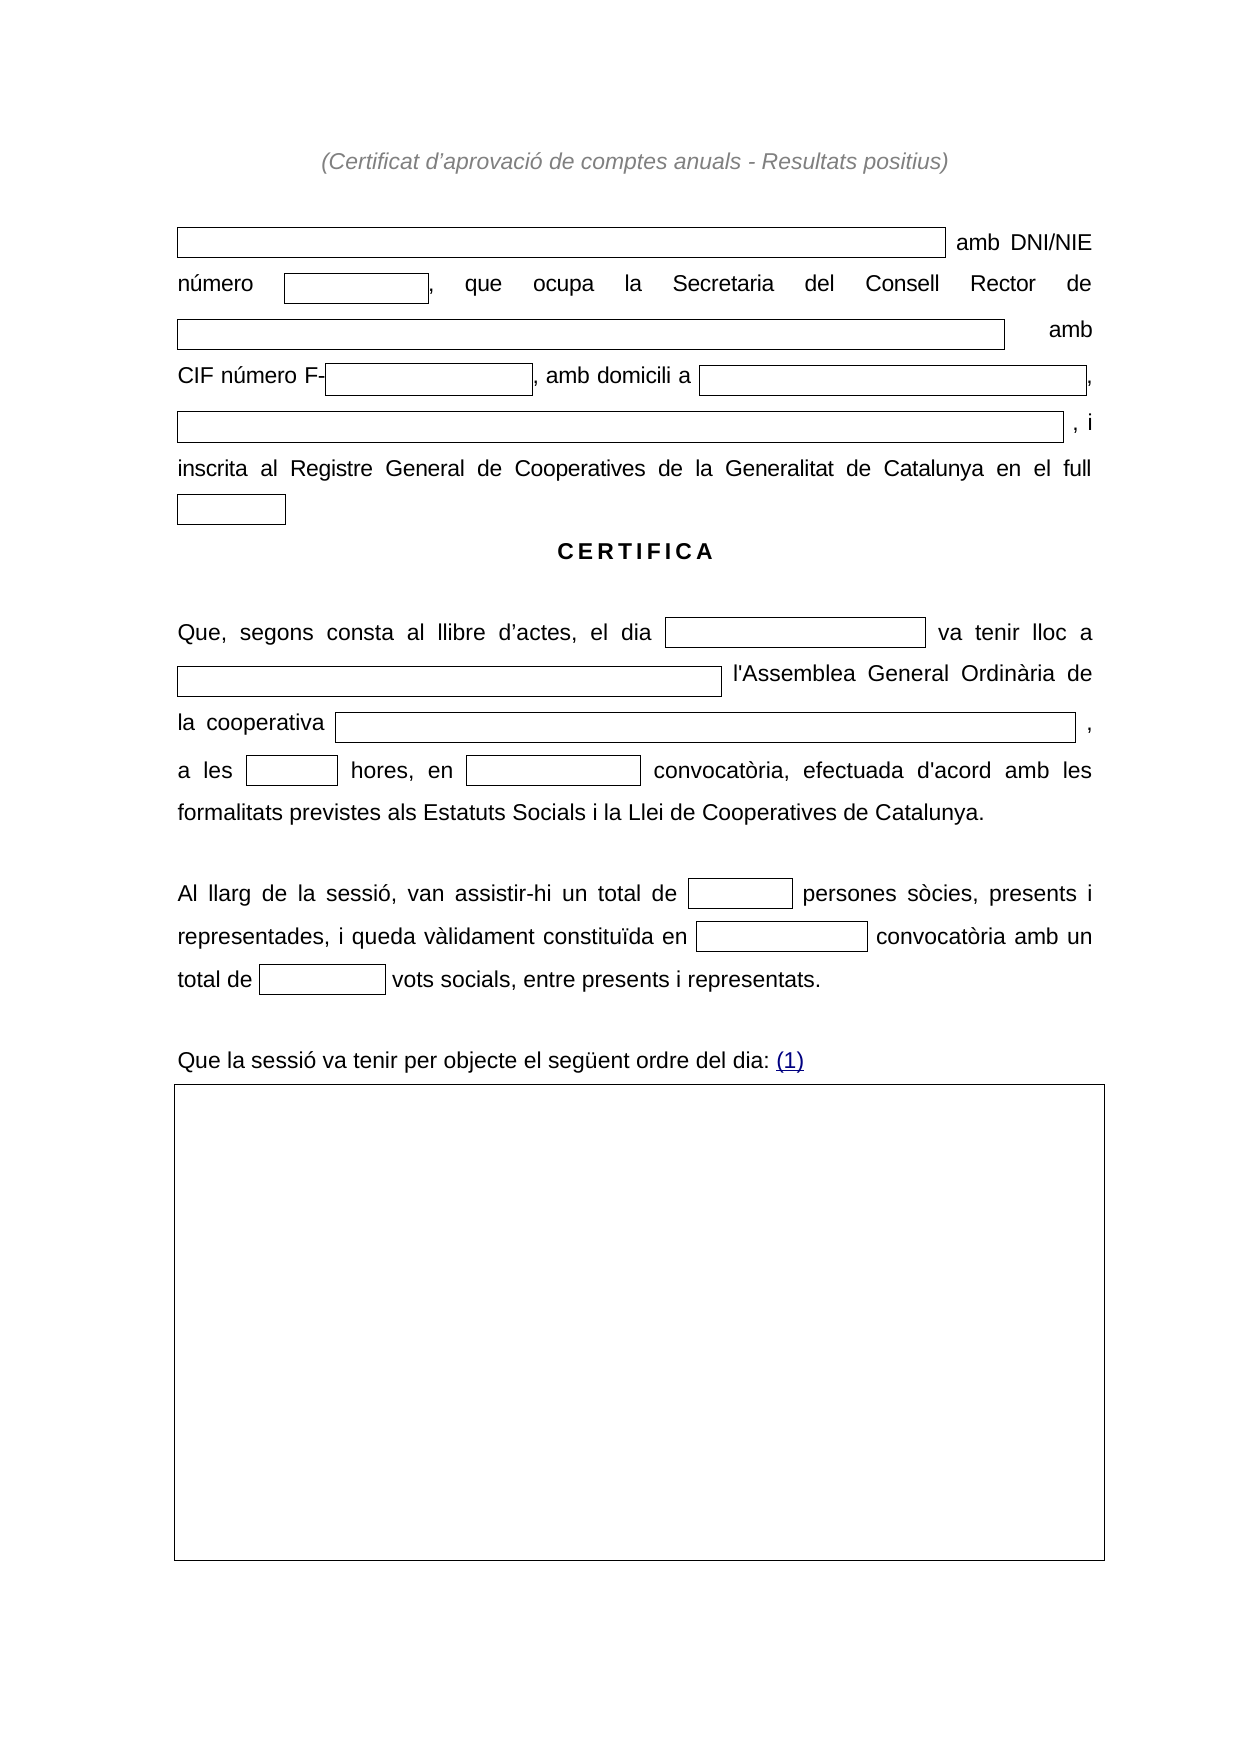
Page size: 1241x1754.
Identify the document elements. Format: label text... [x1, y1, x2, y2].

text (Certificat d’aprovació de comptes anuals - Resultats positius) [177, 148, 1092, 174]
text Al llarg de la sessió, van assistir-hi un total de persones sòcies, presents i representades, i queda vàlidament constituïda en convocatòria amb un total de vots socials, entre presents i representats. [177, 878, 1092, 994]
text Que, segons consta al llibre d’actes, el dia va tenir lloc a l'Assemblea General Ordinària de la cooperativa , a les hores, en convocatòria, efectuada d'acord amb les formalitats previstes als Estatuts Socials i la Llei de Cooperatives de Catalunya. [177, 617, 1092, 825]
text Que la sessió va tenir per objecte el següent ordre del dia: (1) [177, 1047, 1092, 1073]
text CERTIFICA [177, 538, 1092, 564]
text amb DNI/NIE número , que ocupa la Secretaria del Consell Rector de amb CIF número F-, amb domicili a , , i inscrita al Registre General de Cooperatives de la Generalitat de Catalunya en el full [177, 227, 1092, 524]
